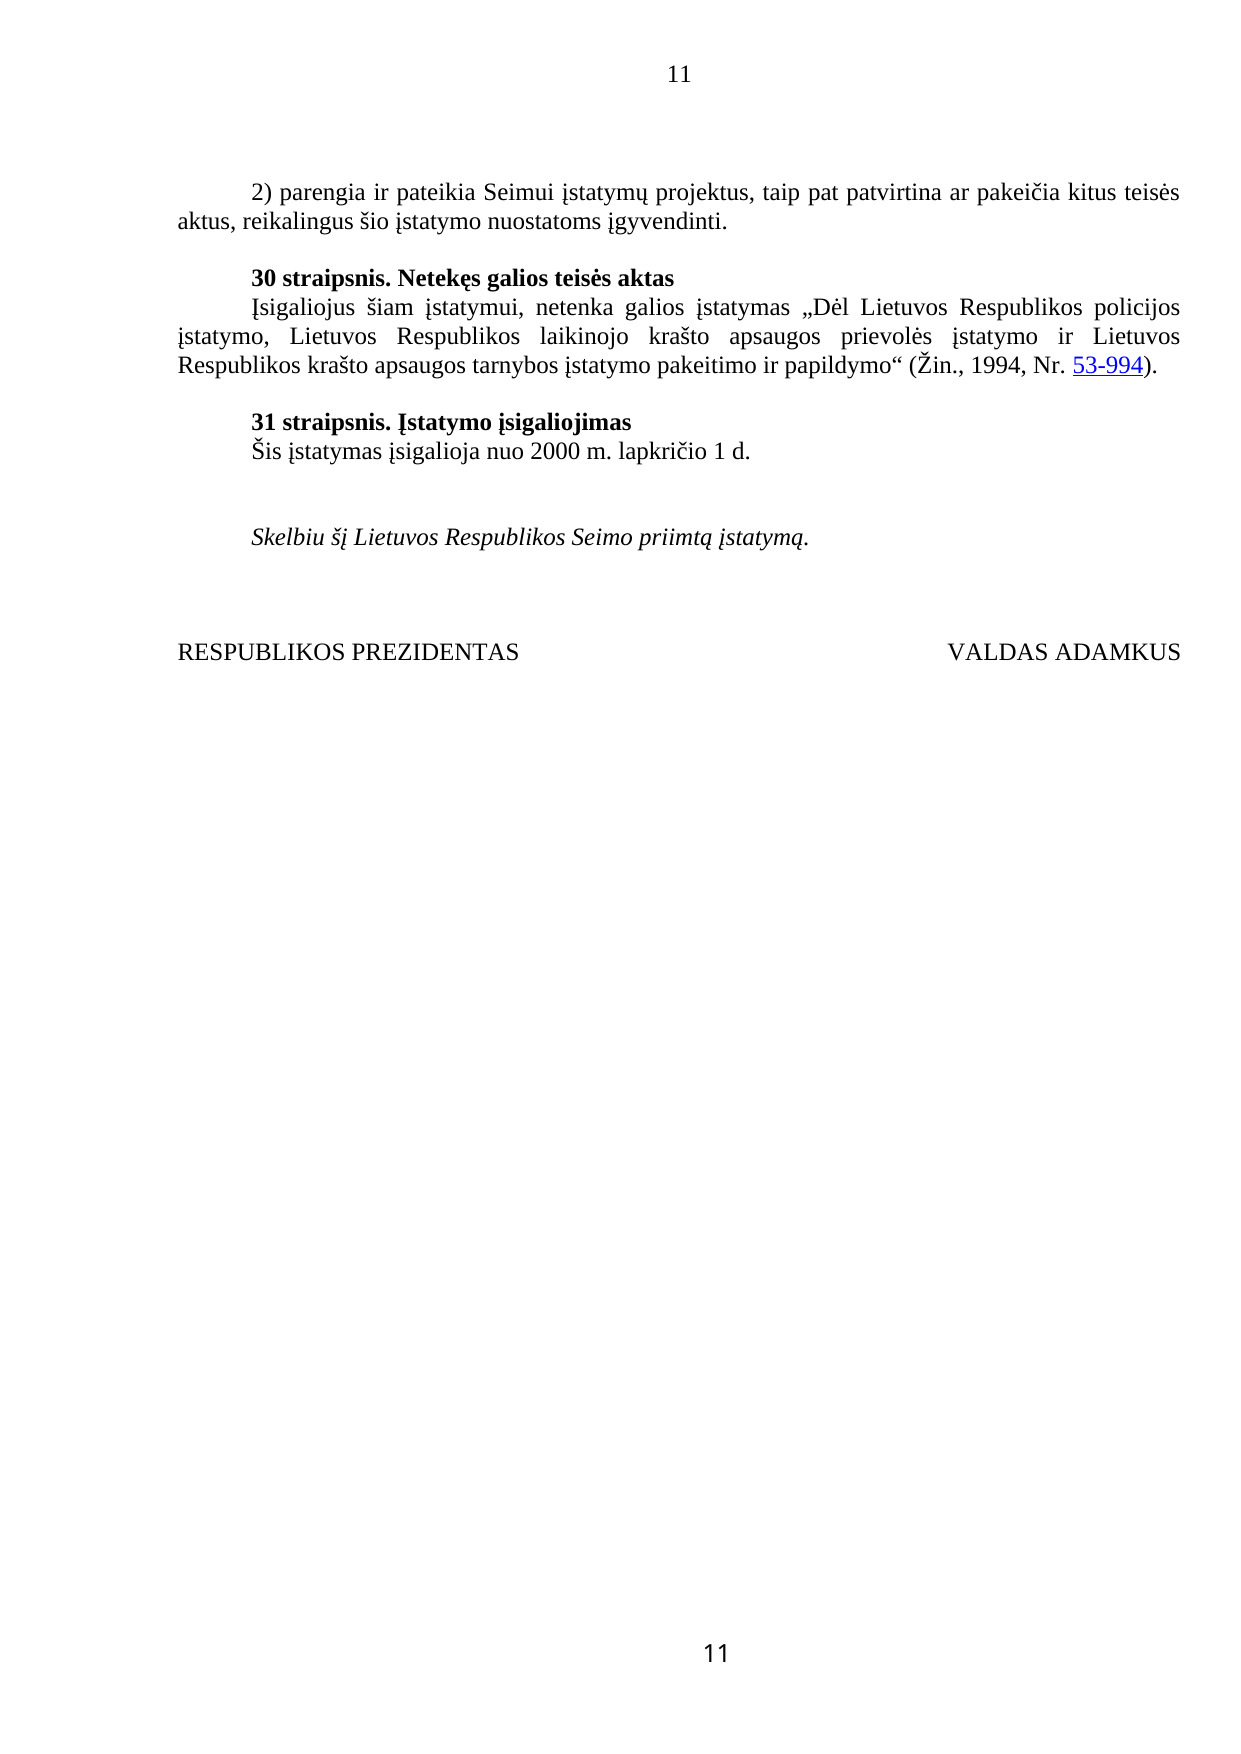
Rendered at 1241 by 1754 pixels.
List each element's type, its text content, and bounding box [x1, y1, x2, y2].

text 2) parengia ir pateikia Seimui įstatymų projektus, taip pat patvirtina ar pakeičia kitus teisės aktus, reikalingus šio įstatymo nuostatoms įgyvendinti. [177, 177, 1181, 235]
text RESPUBLIKOS PREZIDENTAS VALDAS ADAMKUS [177, 637, 1181, 666]
text 30 straipsnis. Netekęs galios teisės aktas [177, 263, 1181, 292]
text Įsigaliojus šiam įstatymui, netenka galios įstatymas „Dėl Lietuvos Respublikos policijos įstatymo, Lietuvos Respublikos laikinojo krašto apsaugos prievolės įstatymo ir Lietuvos Respublikos krašto apsaugos tarnybos įstatymo pakeitimo ir papildymo“ (Žin., 1994, Nr. 53-994). [177, 292, 1181, 378]
text 31 straipsnis. Įstatymo įsigaliojimas [177, 407, 1181, 436]
text Šis įstatymas įsigalioja nuo 2000 m. lapkričio 1 d. [177, 436, 1181, 465]
text Skelbiu šį Lietuvos Respublikos Seimo priimtą įstatymą. [177, 522, 1181, 551]
